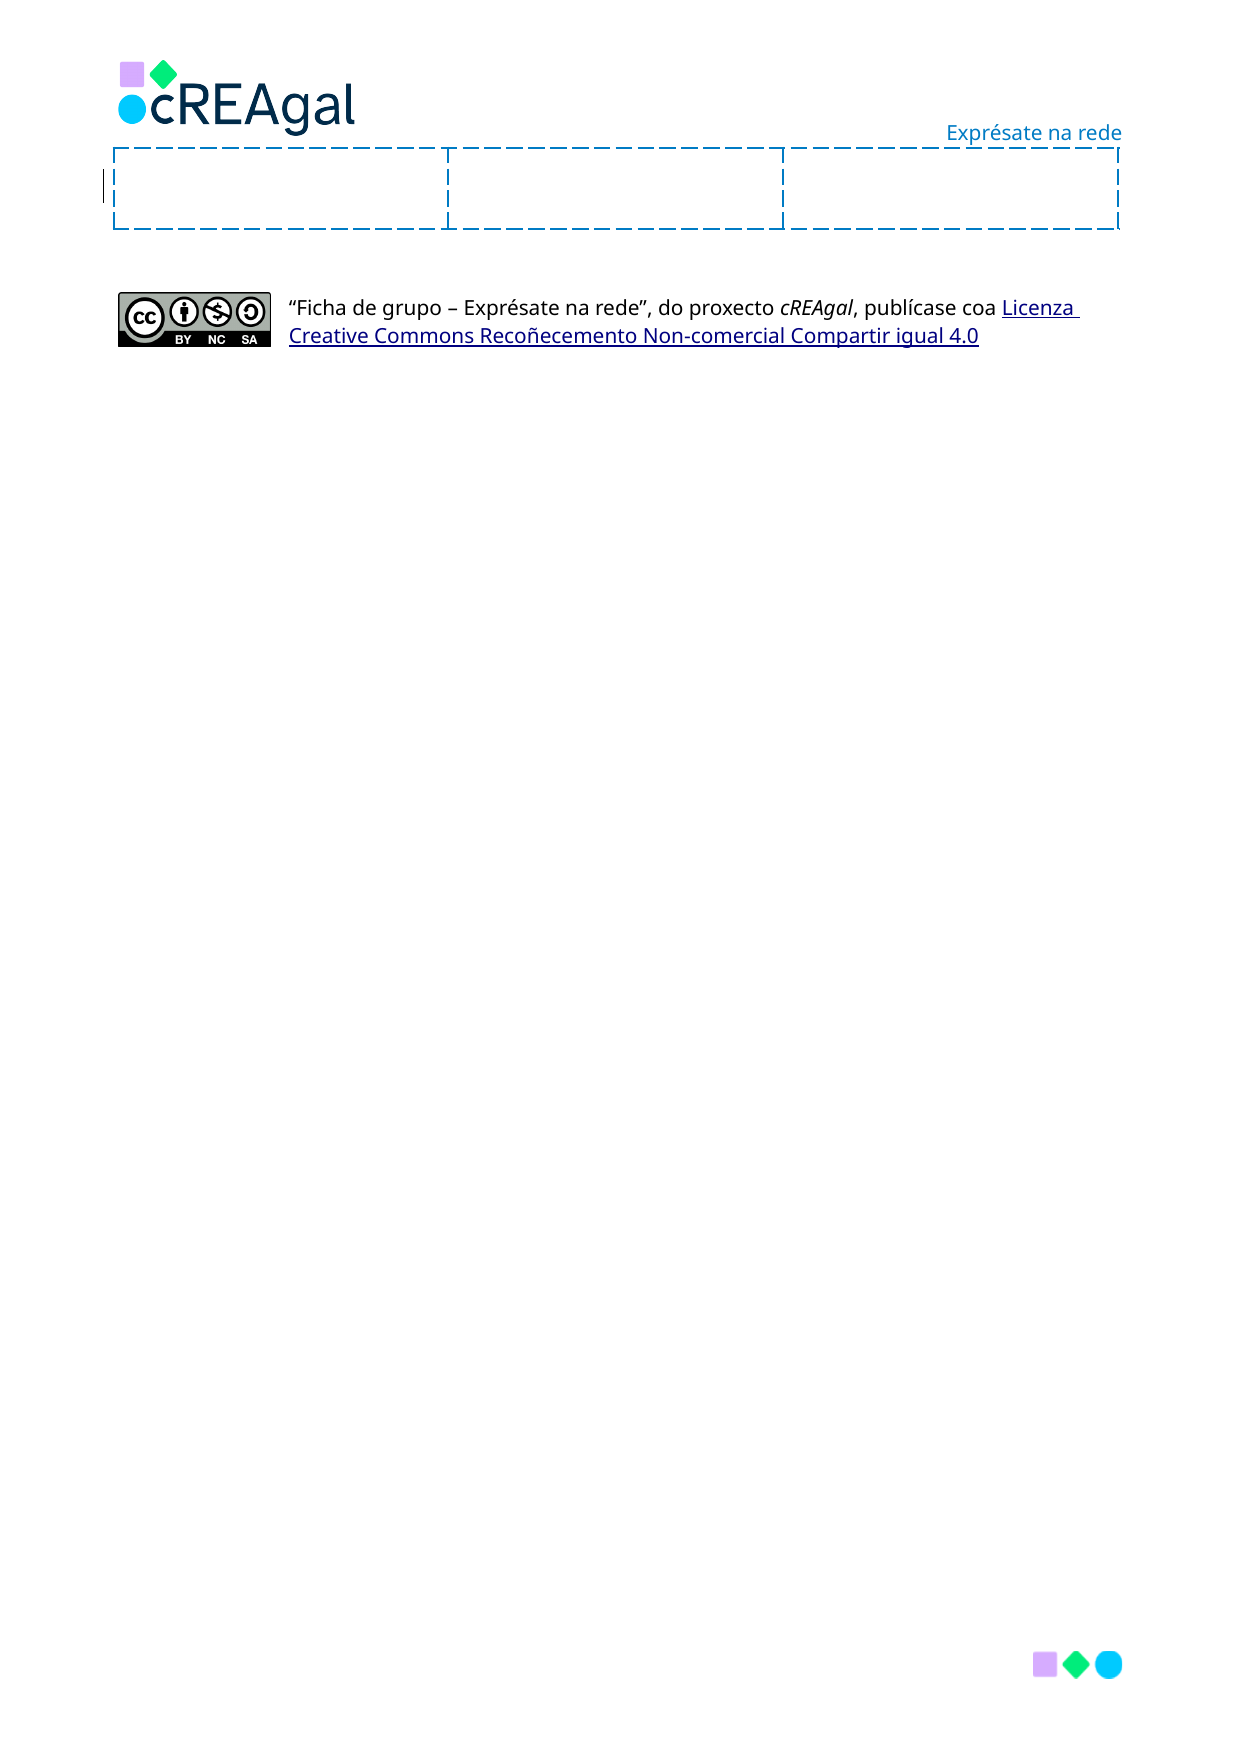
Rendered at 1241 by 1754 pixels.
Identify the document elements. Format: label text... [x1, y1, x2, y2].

picture [118, 60, 355, 136]
picture [1116, 1651, 1123, 1661]
table_cell [448, 147, 783, 228]
picture [1112, 1667, 1123, 1679]
text “Ficha de grupo – Exprésate na rede”, do proxecto cREAgal, publícase coa Licenza Creative Commons Recoñecemento Non-comercial Compartir igual 4.0 [118, 293, 1122, 349]
picture [118, 292, 271, 347]
picture [1033, 1651, 1106, 1679]
table_cell [114, 147, 448, 228]
table_cell [783, 147, 1118, 228]
